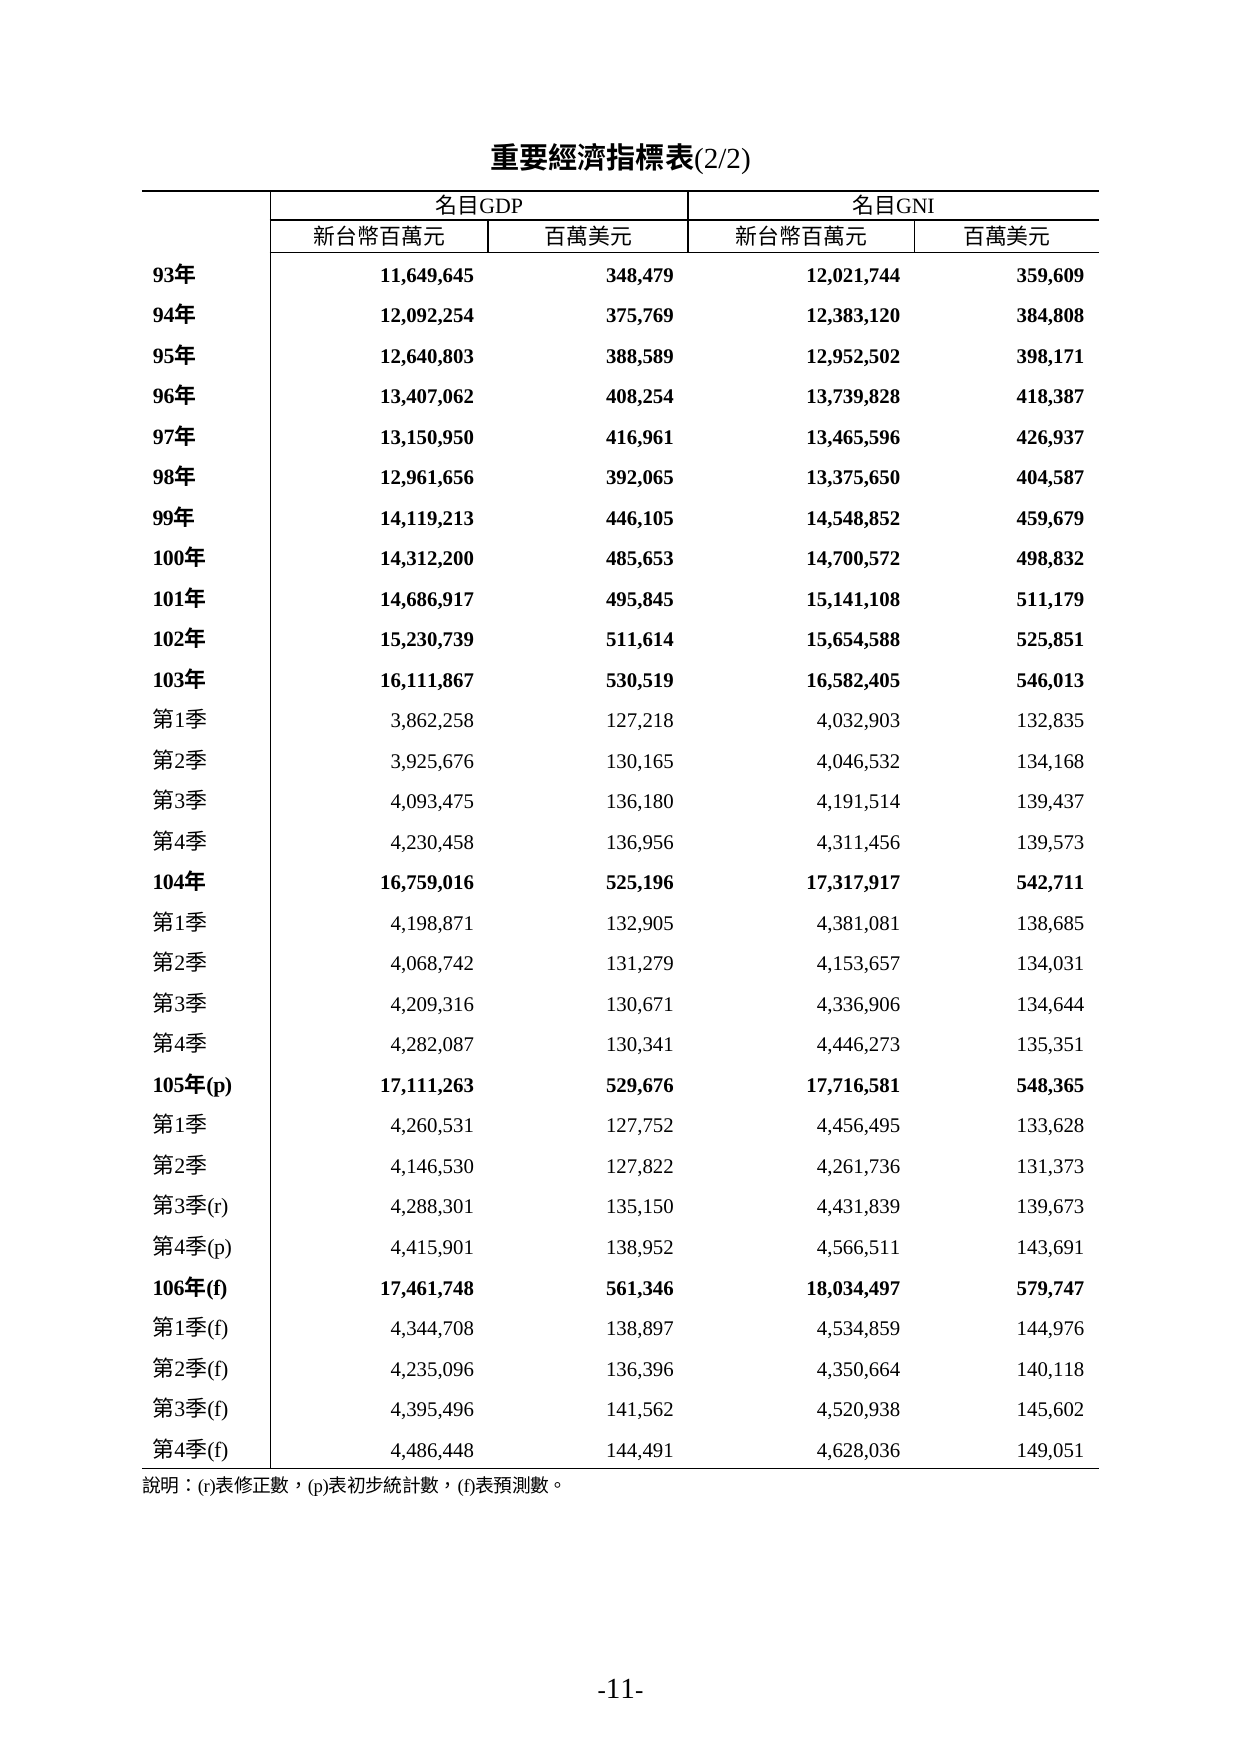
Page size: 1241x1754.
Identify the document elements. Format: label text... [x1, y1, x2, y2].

table_cell 95年 [142, 333, 270, 373]
table_cell 131,373 [915, 1143, 1098, 1184]
text 重要經濟指標表(2/2) [142, 130, 1098, 178]
table_cell 12,383,120 [688, 292, 914, 333]
table_cell 12,640,803 [271, 333, 488, 373]
table_cell 12,961,656 [271, 454, 488, 495]
table_cell 561,346 [488, 1265, 688, 1305]
table_cell 143,691 [915, 1224, 1098, 1265]
table_cell 新台幣百萬元 [271, 221, 487, 252]
table_cell 4,209,316 [271, 981, 488, 1022]
table_cell 525,196 [488, 860, 688, 900]
table_cell 388,589 [488, 333, 688, 373]
table_cell 139,673 [915, 1184, 1098, 1224]
table_cell 127,218 [488, 698, 688, 738]
table_cell 第2季 [142, 1143, 270, 1184]
table_cell 第4季(f) [142, 1427, 270, 1467]
table_cell 132,835 [915, 698, 1098, 738]
table_cell 百萬美元 [489, 221, 687, 252]
table_cell 4,344,708 [271, 1305, 488, 1346]
table_cell 132,905 [488, 900, 688, 941]
table_cell 14,548,852 [688, 495, 914, 535]
table_cell 348,479 [488, 253, 688, 292]
table_cell 525,851 [915, 616, 1098, 657]
table_cell 百萬美元 [915, 221, 1098, 252]
table_cell 133,628 [915, 1103, 1098, 1143]
table_cell 第1季 [142, 698, 270, 738]
table_cell 134,031 [915, 941, 1098, 981]
table_cell 第2季 [142, 941, 270, 981]
table_cell 4,191,514 [688, 779, 914, 819]
table_cell 404,587 [915, 454, 1098, 495]
table_cell 529,676 [488, 1062, 688, 1103]
table_cell 138,952 [488, 1224, 688, 1265]
table_header [142, 192, 270, 252]
table_cell 4,153,657 [688, 941, 914, 981]
table_cell 4,415,901 [271, 1224, 488, 1265]
table_cell 13,465,596 [688, 414, 914, 454]
table_cell 17,111,263 [271, 1062, 488, 1103]
table_cell 98年 [142, 454, 270, 495]
table_cell 12,092,254 [271, 292, 488, 333]
table_cell 4,456,495 [688, 1103, 914, 1143]
table_cell 542,711 [915, 860, 1098, 900]
table_cell 4,068,742 [271, 941, 488, 981]
table_cell 495,845 [488, 576, 688, 616]
table_cell 第3季 [142, 981, 270, 1022]
table_cell 4,628,036 [688, 1427, 914, 1467]
table_cell 145,602 [915, 1386, 1098, 1427]
table_cell 511,179 [915, 576, 1098, 616]
table_cell 130,165 [488, 738, 688, 778]
table_cell 16,582,405 [688, 657, 914, 697]
table_cell 第4季 [142, 819, 270, 859]
table_cell 4,566,511 [688, 1224, 914, 1265]
table_cell 384,808 [915, 292, 1098, 333]
table_cell 13,407,062 [271, 373, 488, 414]
table_cell 新台幣百萬元 [689, 221, 914, 252]
table_cell 408,254 [488, 373, 688, 414]
table_cell 4,395,496 [271, 1386, 488, 1427]
table_cell 134,644 [915, 981, 1098, 1022]
table_cell 4,288,301 [271, 1184, 488, 1224]
table_cell 546,013 [915, 657, 1098, 697]
table_cell 14,686,917 [271, 576, 488, 616]
table_cell 127,822 [488, 1143, 688, 1184]
table_cell 16,759,016 [271, 860, 488, 900]
table_cell 4,520,938 [688, 1386, 914, 1427]
table_cell 99年 [142, 495, 270, 535]
table_cell 4,311,456 [688, 819, 914, 859]
table_cell 4,486,448 [271, 1427, 488, 1467]
table_cell 416,961 [488, 414, 688, 454]
text 說明：(r)表修正數，(p)表初步統計數，(f)表預測數。 [142, 1469, 1098, 1498]
table_cell 375,769 [488, 292, 688, 333]
table_cell 第1季 [142, 900, 270, 941]
table_cell 4,260,531 [271, 1103, 488, 1143]
table_cell 144,976 [915, 1305, 1098, 1346]
table_cell 4,431,839 [688, 1184, 914, 1224]
table_cell 4,534,859 [688, 1305, 914, 1346]
table_cell 446,105 [488, 495, 688, 535]
table_cell 141,562 [488, 1386, 688, 1427]
table_cell 149,051 [915, 1427, 1098, 1467]
table_cell 14,119,213 [271, 495, 488, 535]
table_cell 93年 [142, 252, 270, 292]
table_cell 第3季 [142, 779, 270, 819]
table_cell 4,446,273 [688, 1022, 914, 1062]
table_cell 97年 [142, 414, 270, 454]
table_cell 14,312,200 [271, 535, 488, 576]
table_cell 12,021,744 [688, 253, 914, 292]
table_cell 4,032,903 [688, 698, 914, 738]
table_cell 11,649,645 [271, 253, 488, 292]
table_cell 139,437 [915, 779, 1098, 819]
table_cell 101年 [142, 576, 270, 616]
table_cell 4,146,530 [271, 1143, 488, 1184]
table_cell 13,739,828 [688, 373, 914, 414]
table_cell 131,279 [488, 941, 688, 981]
table_cell 127,752 [488, 1103, 688, 1143]
table_cell 136,180 [488, 779, 688, 819]
table_cell 418,387 [915, 373, 1098, 414]
table_cell 15,141,108 [688, 576, 914, 616]
table_cell 第2季 [142, 738, 270, 778]
table_cell 4,046,532 [688, 738, 914, 778]
table_cell 第2季(f) [142, 1346, 270, 1386]
table_cell 4,336,906 [688, 981, 914, 1022]
table_cell 第1季(f) [142, 1305, 270, 1346]
table_cell 138,897 [488, 1305, 688, 1346]
table_cell 134,168 [915, 738, 1098, 778]
table_cell 102年 [142, 616, 270, 657]
table_cell 136,956 [488, 819, 688, 859]
table_cell 4,261,736 [688, 1143, 914, 1184]
table_cell 4,282,087 [271, 1022, 488, 1062]
table_cell 485,653 [488, 535, 688, 576]
table_cell 15,230,739 [271, 616, 488, 657]
table_cell 103年 [142, 657, 270, 697]
table_cell 94年 [142, 292, 270, 333]
table_cell 第3季(f) [142, 1386, 270, 1427]
table_cell 130,341 [488, 1022, 688, 1062]
table_cell 3,862,258 [271, 698, 488, 738]
table_cell 第4季 [142, 1022, 270, 1062]
table_cell 13,150,950 [271, 414, 488, 454]
table_cell 579,747 [915, 1265, 1098, 1305]
table_cell 14,700,572 [688, 535, 914, 576]
table_cell 104年 [142, 860, 270, 900]
table_cell 4,381,081 [688, 900, 914, 941]
table_cell 13,375,650 [688, 454, 914, 495]
table_cell 4,235,096 [271, 1346, 488, 1386]
table_cell 17,317,917 [688, 860, 914, 900]
table_cell 第3季(r) [142, 1184, 270, 1224]
table_cell 548,365 [915, 1062, 1098, 1103]
table_cell 398,171 [915, 333, 1098, 373]
table_cell 3,925,676 [271, 738, 488, 778]
table_header 名目GDP [271, 192, 687, 219]
table_cell 139,573 [915, 819, 1098, 859]
table_cell 144,491 [488, 1427, 688, 1467]
table_cell 第1季 [142, 1103, 270, 1143]
table_cell 530,519 [488, 657, 688, 697]
table_cell 140,118 [915, 1346, 1098, 1386]
table_cell 第4季(p) [142, 1224, 270, 1265]
table_cell 4,230,458 [271, 819, 488, 859]
table_cell 359,609 [915, 253, 1098, 292]
table_cell 18,034,497 [688, 1265, 914, 1305]
table_cell 135,150 [488, 1184, 688, 1224]
table_cell 15,654,588 [688, 616, 914, 657]
table_cell 511,614 [488, 616, 688, 657]
table_cell 136,396 [488, 1346, 688, 1386]
table_cell 135,351 [915, 1022, 1098, 1062]
table_cell 100年 [142, 535, 270, 576]
table_cell 105年(p) [142, 1062, 270, 1103]
table_cell 426,937 [915, 414, 1098, 454]
table_cell 17,716,581 [688, 1062, 914, 1103]
table_cell 459,679 [915, 495, 1098, 535]
table_cell 106年(f) [142, 1265, 270, 1305]
table_cell 12,952,502 [688, 333, 914, 373]
table_header 名目GNI [689, 192, 1098, 219]
table_cell 130,671 [488, 981, 688, 1022]
table_cell 17,461,748 [271, 1265, 488, 1305]
table_cell 138,685 [915, 900, 1098, 941]
table_cell 4,093,475 [271, 779, 488, 819]
table_cell 392,065 [488, 454, 688, 495]
table_cell 16,111,867 [271, 657, 488, 697]
table_cell 498,832 [915, 535, 1098, 576]
table_cell 4,350,664 [688, 1346, 914, 1386]
table_cell 4,198,871 [271, 900, 488, 941]
table_cell 96年 [142, 373, 270, 414]
